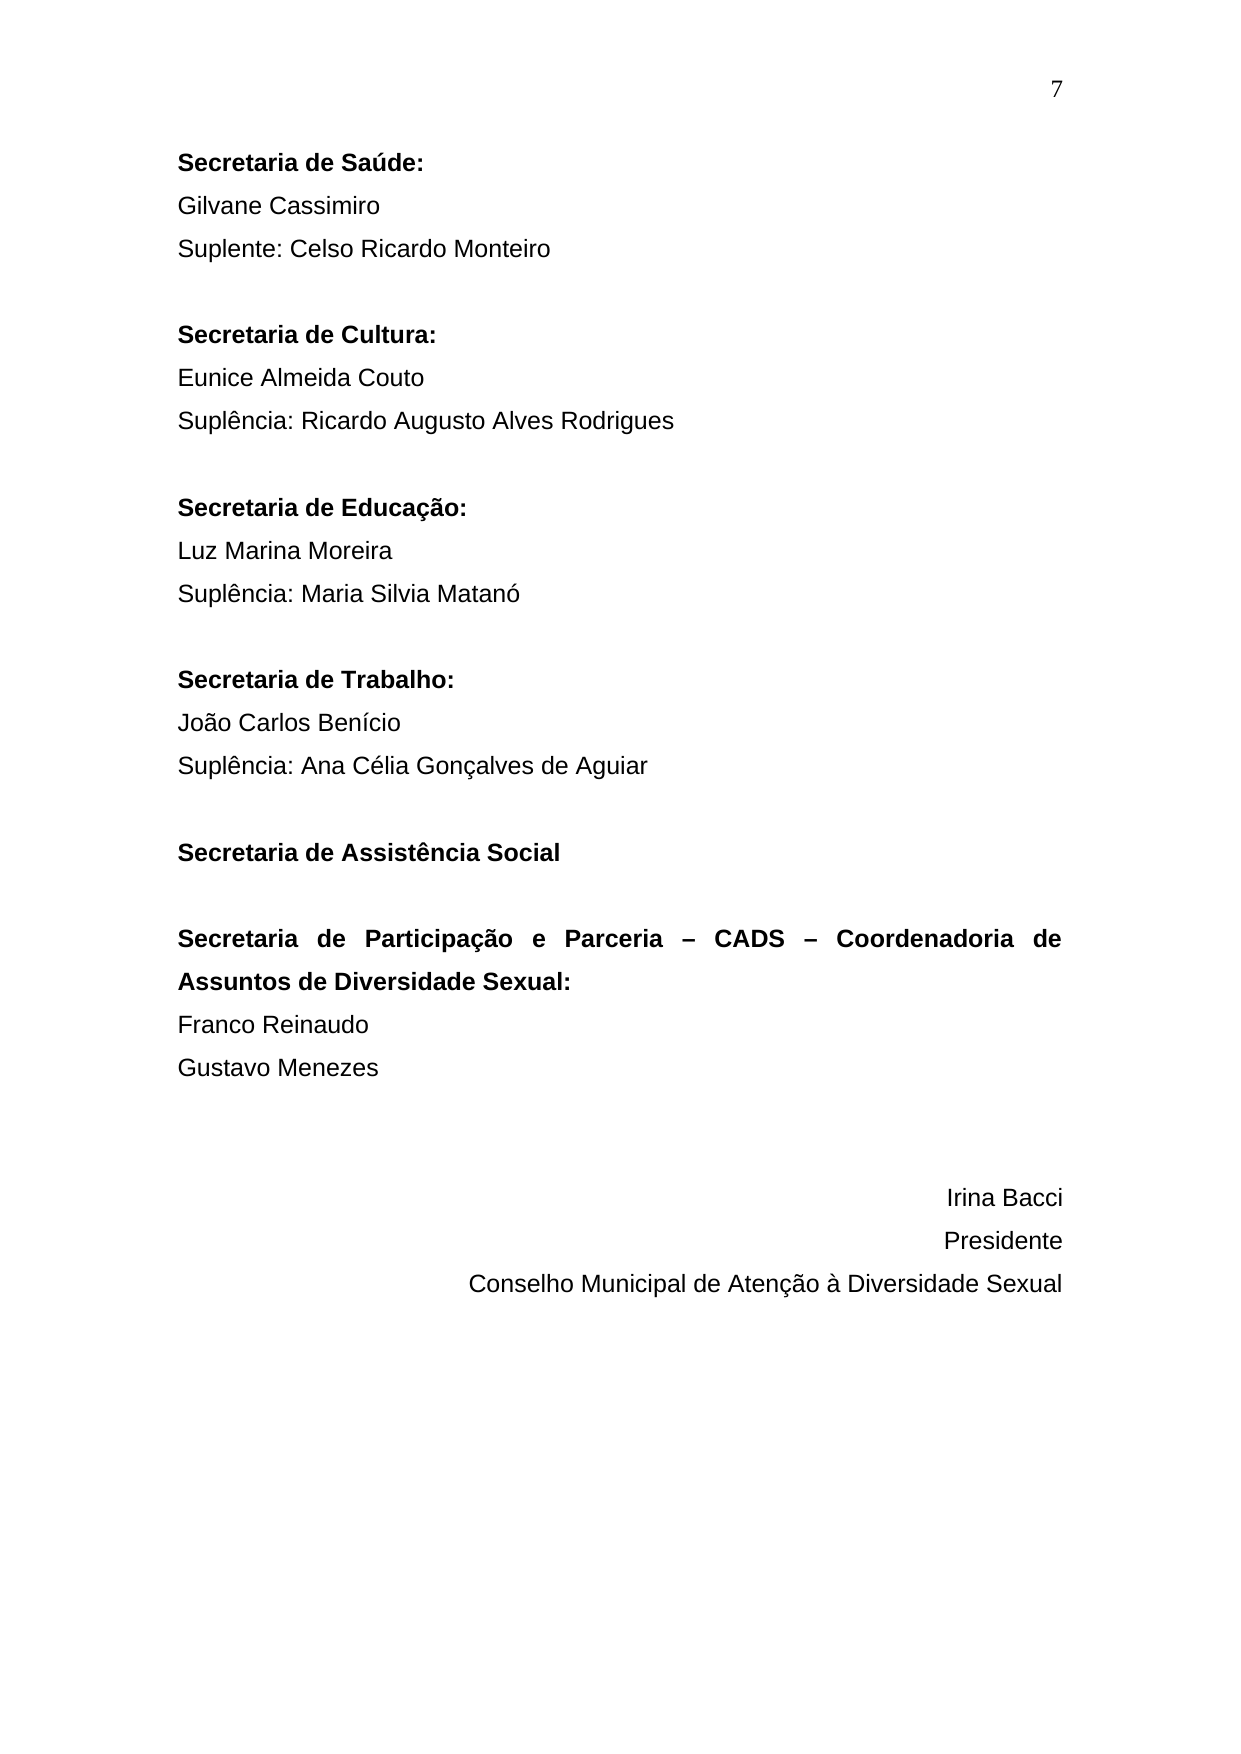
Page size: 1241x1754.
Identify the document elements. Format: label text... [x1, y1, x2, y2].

text Secretaria de Educação: [177, 493, 1063, 521]
text Gustavo Menezes [177, 1053, 1063, 1082]
text Secretaria de Trabalho: [177, 665, 1063, 694]
text Franco Reinaudo [177, 1010, 1063, 1039]
text Eunice Almeida Couto [177, 363, 1063, 392]
text Suplência: Maria Silvia Matanó [177, 579, 1063, 608]
text Secretaria de Assistência Social [177, 794, 1063, 866]
text Secretaria de Saúde: [177, 148, 1063, 176]
text João Carlos Benício [177, 708, 1063, 737]
text Suplente: Celso Ricardo Monteiro [177, 234, 1063, 263]
text Presidente [177, 1226, 1063, 1254]
text Secretaria de Participação e Parceria – CADS – Coordenadoria de Assuntos de Diversidade Sexual: [177, 924, 1063, 996]
text Suplência: Ricardo Augusto Alves Rodrigues [177, 406, 1063, 435]
text Conselho Municipal de Atenção à Diversidade Sexual [214, 1269, 1063, 1298]
text Luz Marina Moreira [177, 536, 1063, 564]
text Suplência: Ana Célia Gonçalves de Aguiar [177, 751, 1063, 780]
text Gilvane Cassimiro [177, 191, 1063, 219]
text Secretaria de Cultura: [177, 320, 1063, 349]
text Irina Bacci [177, 1183, 1063, 1211]
